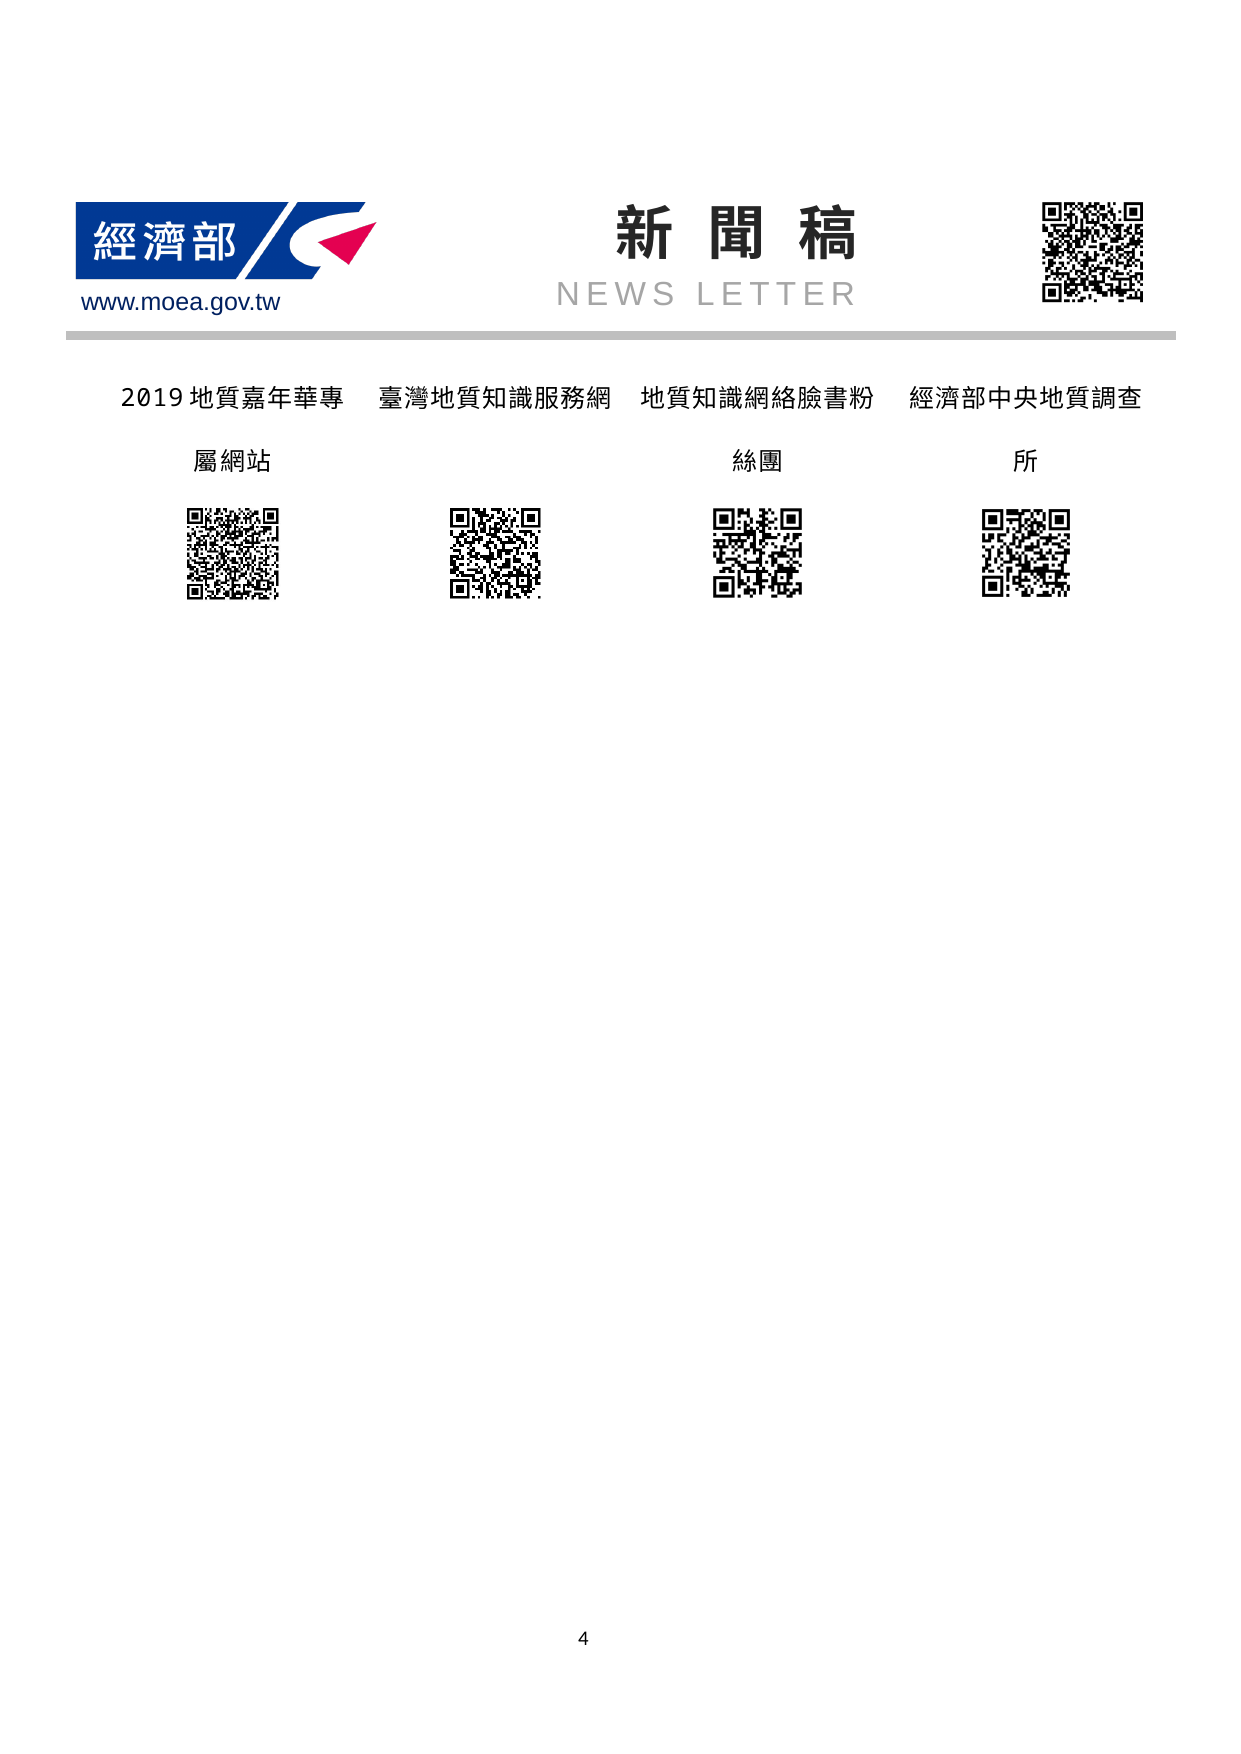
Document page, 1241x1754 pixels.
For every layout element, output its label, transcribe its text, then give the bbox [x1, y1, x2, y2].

table_header 臺灣地質知識服務網 [364, 355, 626, 480]
table_header 地質知識網絡臉書粉絲團 [626, 355, 888, 480]
table_header 2019地質嘉年華專屬網站 [101, 355, 363, 480]
table_header 經濟部中央地質調查所 [889, 355, 1163, 480]
table_cell [626, 480, 888, 605]
table_cell [101, 480, 363, 605]
table_cell [364, 480, 626, 605]
table_cell [889, 480, 1163, 605]
